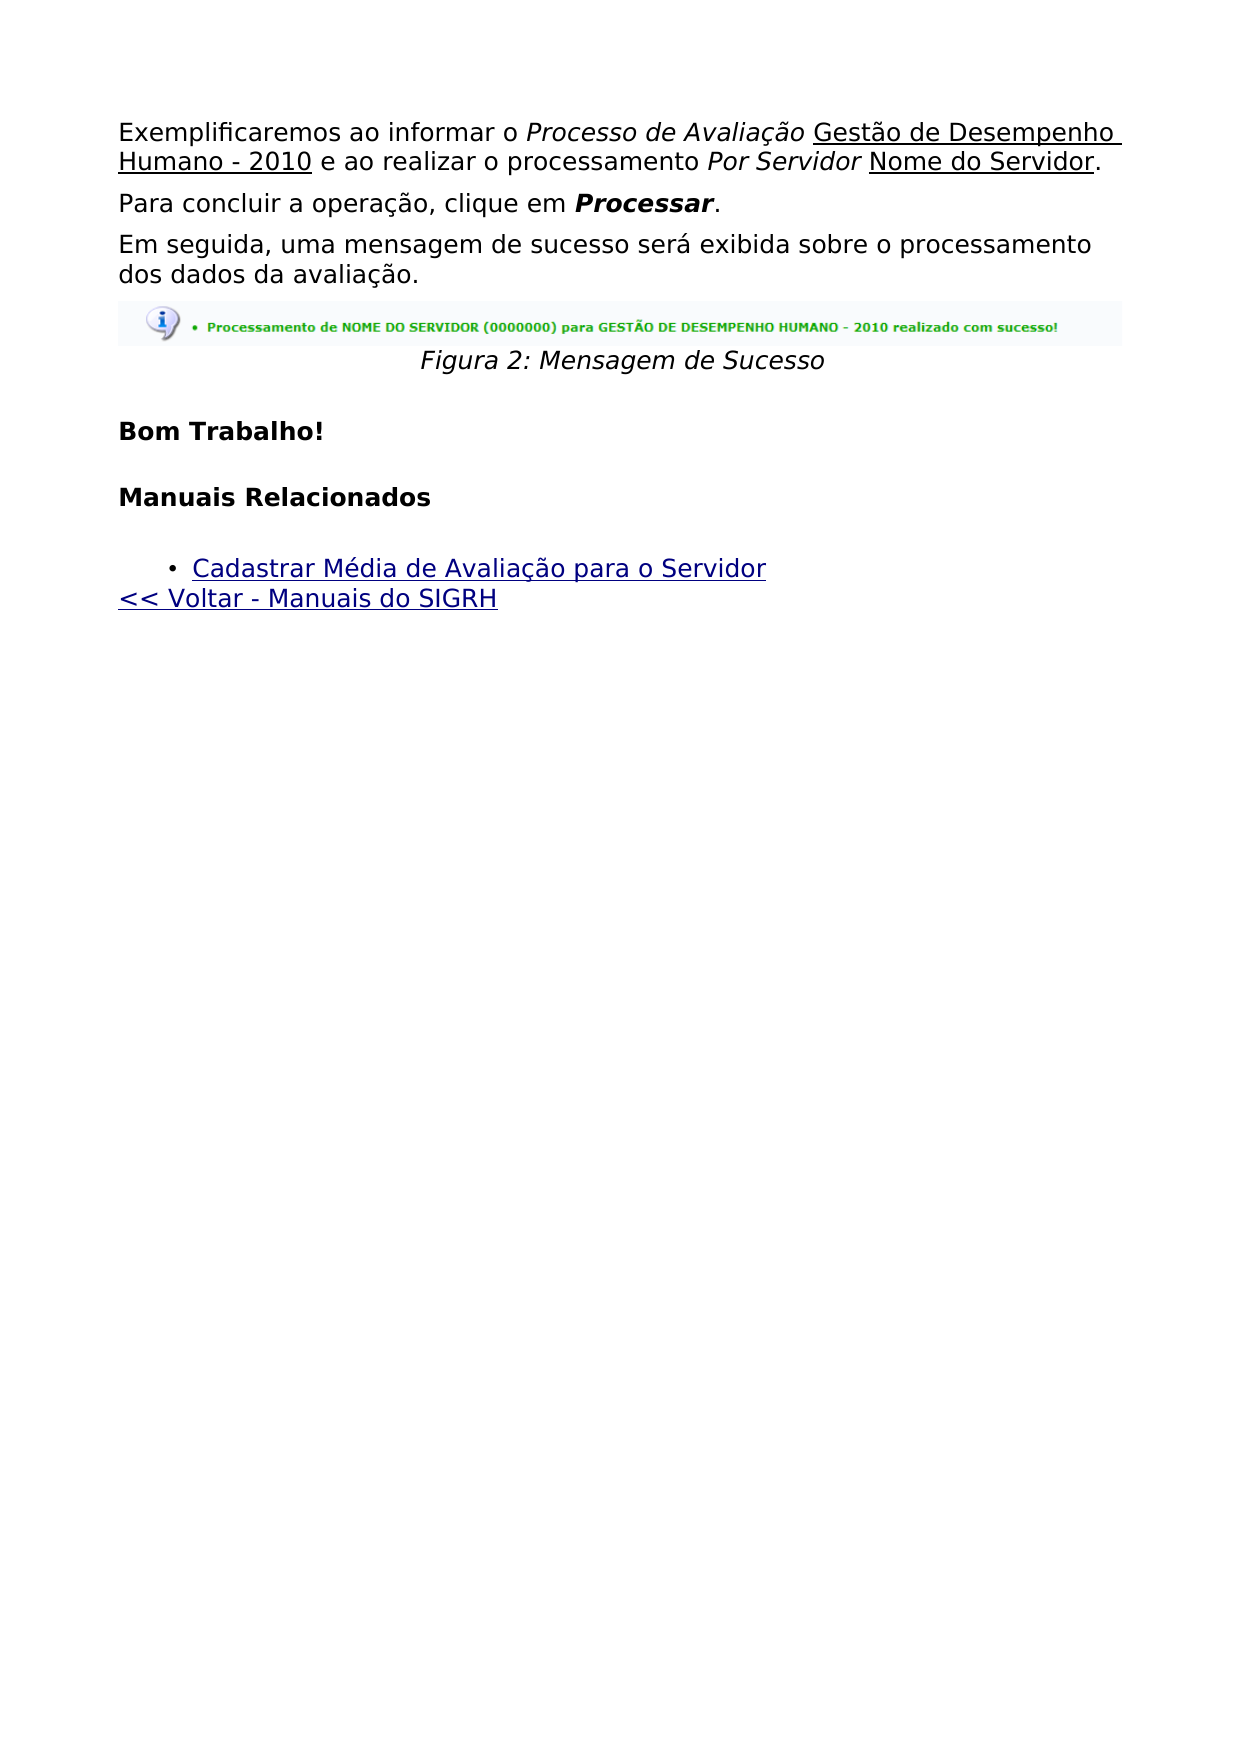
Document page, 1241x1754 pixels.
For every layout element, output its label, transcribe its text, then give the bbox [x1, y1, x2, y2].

text Bom Trabalho! [118, 417, 1122, 446]
text Em seguida, uma mensagem de sucesso será exibida sobre o processamento dos dados da avaliação. [118, 231, 1122, 289]
picture [118, 301, 1123, 346]
subtitle Manuais Relacionados [118, 483, 1122, 513]
text << Voltar - Manuais do SIGRH [118, 584, 1122, 613]
list Cadastrar Média de Avaliação para o Servidor [177, 554, 1122, 584]
text Para concluir a operação, clique em Processar. [118, 189, 1122, 218]
text Figura 2: Mensagem de Sucesso [118, 346, 1122, 375]
text Exemplificaremos ao informar o Processo de Avaliação Gestão de Desempenho Humano - 2010 e ao realizar o processamento Por Servidor Nome do Servidor. [118, 118, 1122, 176]
